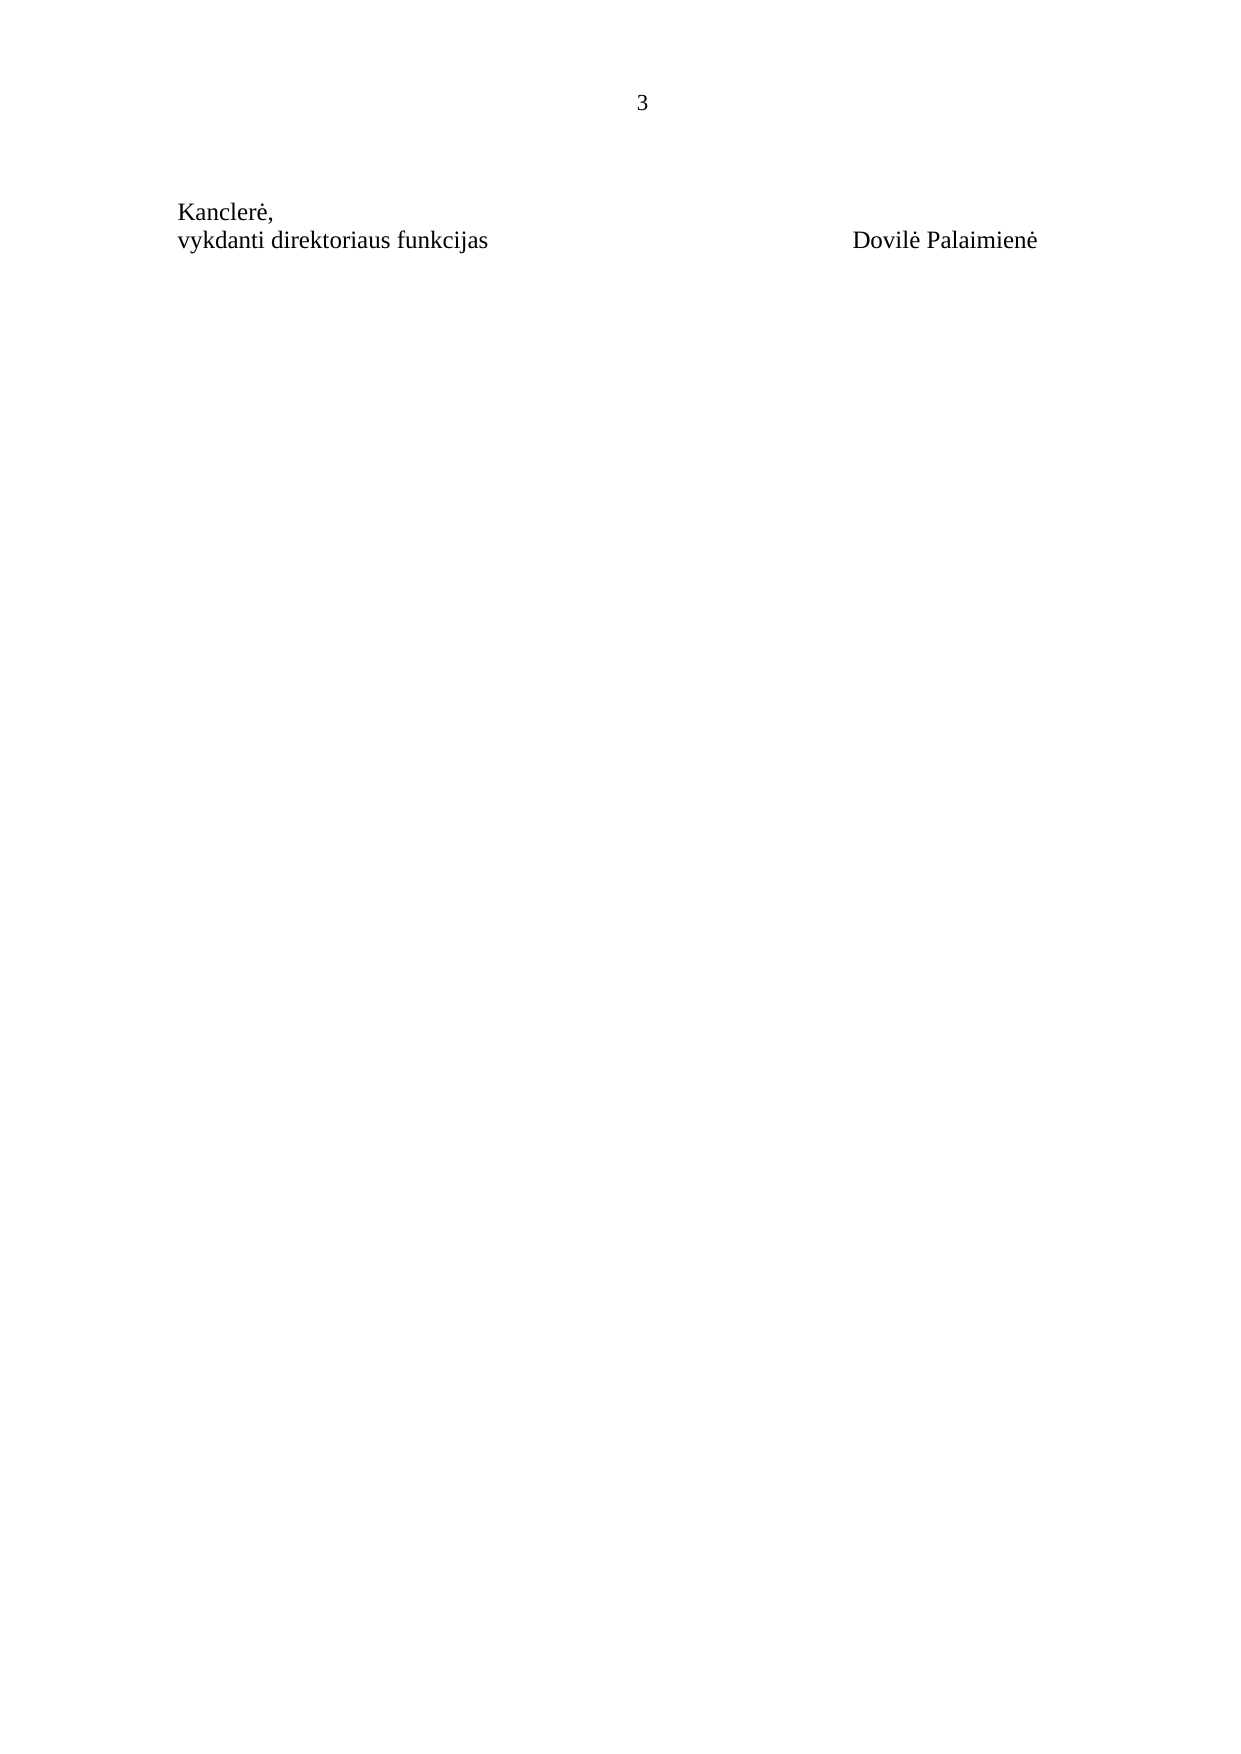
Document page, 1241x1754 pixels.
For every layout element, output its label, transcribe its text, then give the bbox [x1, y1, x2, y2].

text vykdanti direktoriaus funkcijas Dovilė Palaimienė [177, 225, 1107, 254]
text Kanclerė, [177, 197, 1107, 225]
